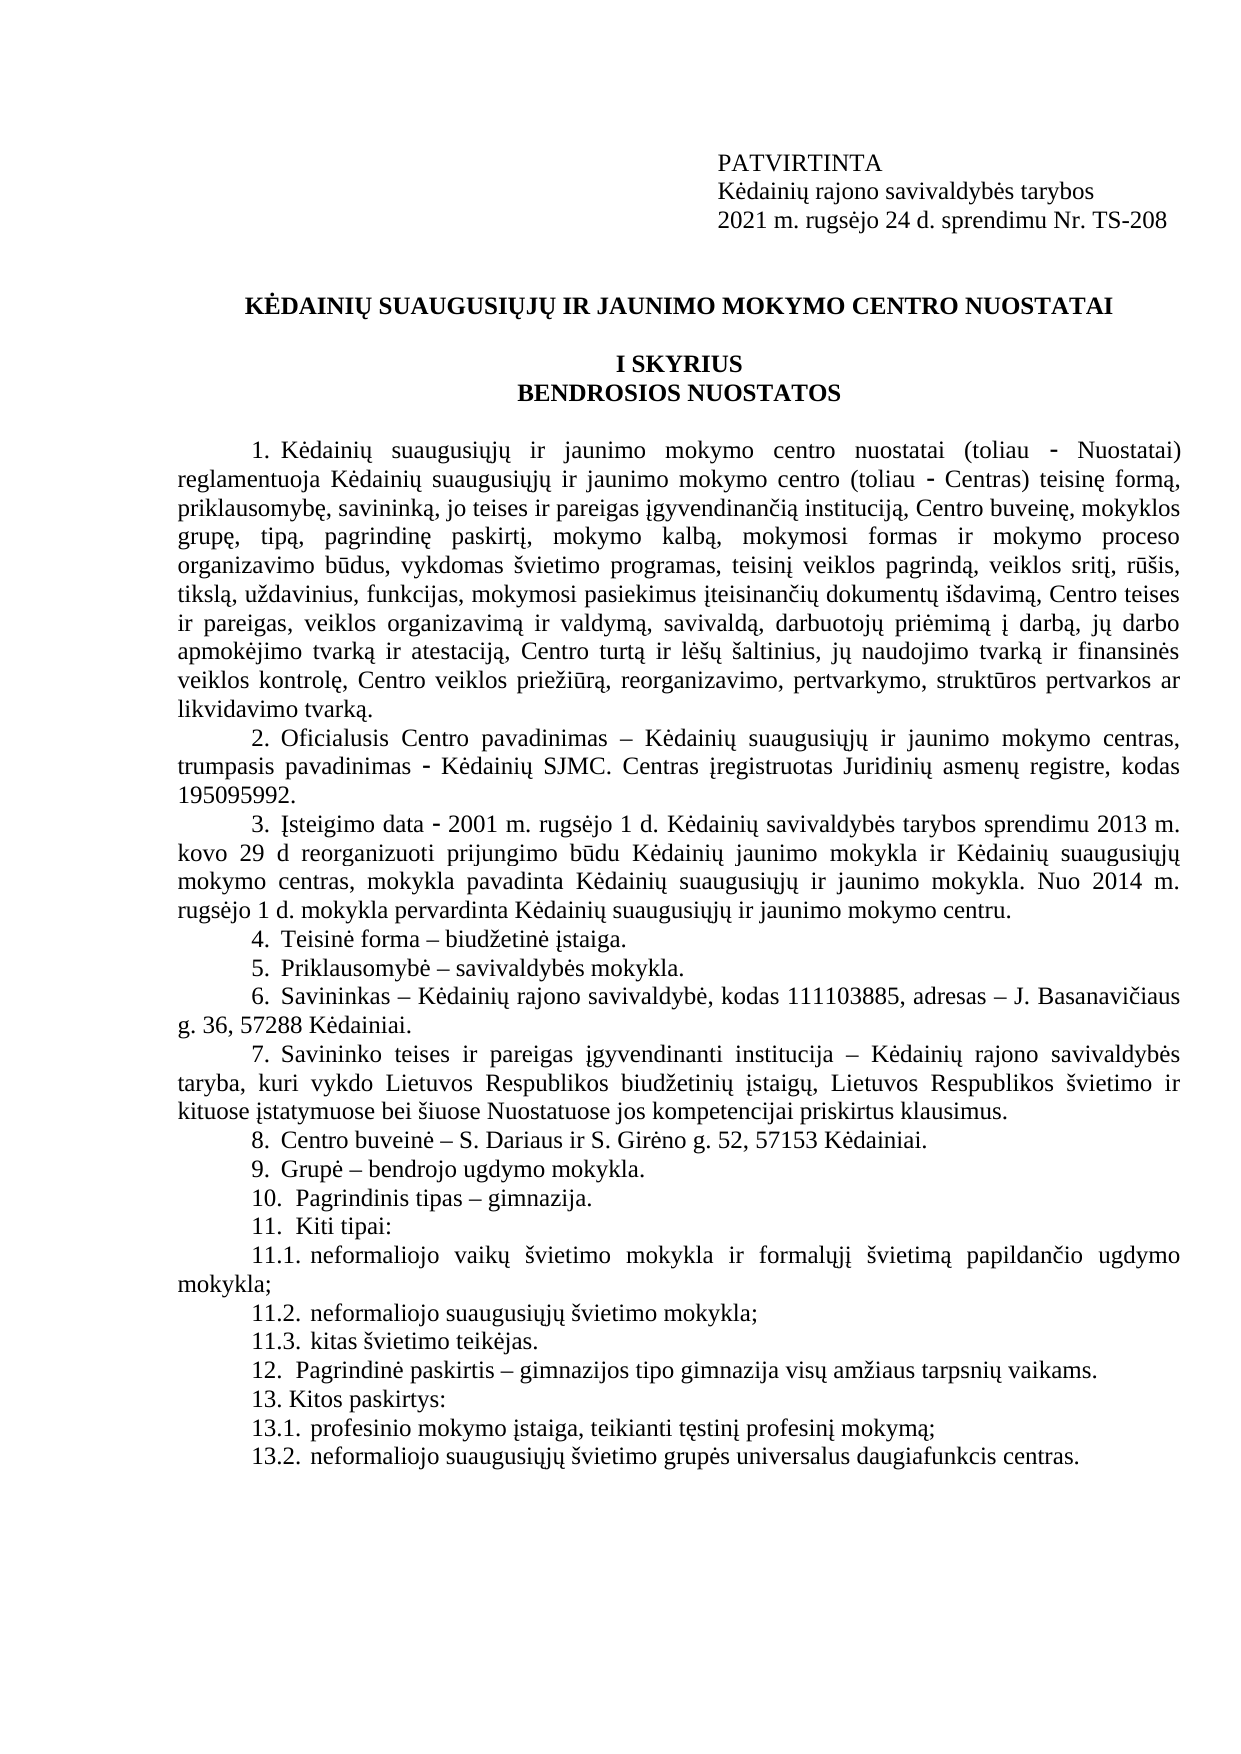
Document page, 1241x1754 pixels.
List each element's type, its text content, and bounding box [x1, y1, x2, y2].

text BENDROSIOS NUOSTATOS [177, 378, 1181, 406]
text 1. Kėdainių suaugusiųjų ir jaunimo mokymo centro nuostatai (toliau - Nuostatai) reglamentuoja Kėdainių suaugusiųjų ir jaunimo mokymo centro (toliau - Centras) teisinę formą, priklausomybę, savininką, jo teises ir pareigas įgyvendinančią instituciją, Centro buveinę, mokyklos grupę, tipą, pagrindinę paskirtį, mokymo kalbą, mokymosi formas ir mokymo proceso organizavimo būdus, vykdomas švietimo programas, teisinį veiklos pagrindą, veiklos sritį, rūšis, tikslą, uždavinius, funkcijas, mokymosi pasiekimus įteisinančių dokumentų išdavimą, Centro teises ir pareigas, veiklos organizavimą ir valdymą, savivaldą, darbuotojų priėmimą į darbą, jų darbo apmokėjimo tvarką ir atestaciją, Centro turtą ir lėšų šaltinius, jų naudojimo tvarką ir finansinės veiklos kontrolę, Centro veiklos priežiūrą, reorganizavimo, pertvarkymo, struktūros pertvarkos ar likvidavimo tvarką. [177, 435, 1181, 723]
text 7. Savininko teises ir pareigas įgyvendinanti institucija – Kėdainių rajono savivaldybės taryba, kuri vykdo Lietuvos Respublikos biudžetinių įstaigų, Lietuvos Respublikos švietimo ir kituose įstatymuose bei šiuose Nuostatuose jos kompetencijai priskirtus klausimus. [177, 1039, 1181, 1125]
text 11.3. kitas švietimo teikėjas. [177, 1326, 1181, 1355]
text 3. Įsteigimo data - 2001 m. rugsėjo 1 d. Kėdainių savivaldybės tarybos sprendimu 2013 m. kovo 29 d reorganizuoti prijungimo būdu Kėdainių jaunimo mokykla ir Kėdainių suaugusiųjų mokymo centras, mokykla pavadinta Kėdainių suaugusiųjų ir jaunimo mokykla. Nuo 2014 m. rugsėjo 1 d. mokykla pervardinta Kėdainių suaugusiųjų ir jaunimo mokymo centru. [177, 809, 1181, 924]
text 11.2. neformaliojo suaugusiųjų švietimo mokykla; [177, 1298, 1181, 1326]
text 13.1. profesinio mokymo įstaiga, teikianti tęstinį profesinį mokymą; [177, 1413, 1181, 1441]
text 8. Centro buveinė – S. Dariaus ir S. Girėno g. 52, 57153 Kėdainiai. [177, 1125, 1181, 1154]
text PATVIRTINTA [582, 148, 1181, 176]
text KĖDAINIŲ SUAUGUSIŲJŲ IR JAUNIMO MOKYMO CENTRO NUOSTATAI [177, 291, 1181, 320]
text 2. Oficialusis Centro pavadinimas – Kėdainių suaugusiųjų ir jaunimo mokymo centras, trumpasis pavadinimas - Kėdainių SJMC. Centras įregistruotas Juridinių asmenų registre, kodas 195095992. [177, 723, 1181, 809]
text 11. Kiti tipai: [177, 1211, 1181, 1240]
text 6. Savininkas – Kėdainių rajono savivaldybė, kodas 111103885, adresas – J. Basanavičiaus g. 36, 57288 Kėdainiai. [177, 981, 1181, 1039]
text 13.2. neformaliojo suaugusiųjų švietimo grupės universalus daugiafunkcis centras. [177, 1441, 1181, 1470]
text 11.1. neformaliojo vaikų švietimo mokykla ir formalųjį švietimą papildančio ugdymo mokykla; [177, 1240, 1181, 1298]
text 12. Pagrindinė paskirtis – gimnazijos tipo gimnazija visų amžiaus tarpsnių vaikams. [177, 1355, 1181, 1384]
text 5. Priklausomybė – savivaldybės mokykla. [177, 953, 1181, 981]
text Kėdainių rajono savivaldybės tarybos [582, 176, 1181, 205]
text 4. Teisinė forma – biudžetinė įstaiga. [177, 924, 1181, 953]
text 13. Kitos paskirtys: [251, 1384, 1181, 1413]
text 10. Pagrindinis tipas – gimnazija. [177, 1183, 1181, 1211]
text I SKYRIUS [177, 349, 1181, 378]
text 9. Grupė – bendrojo ugdymo mokykla. [177, 1154, 1181, 1183]
text 2021 m. rugsėjo 24 d. sprendimu Nr. TS-208 [582, 205, 1181, 234]
